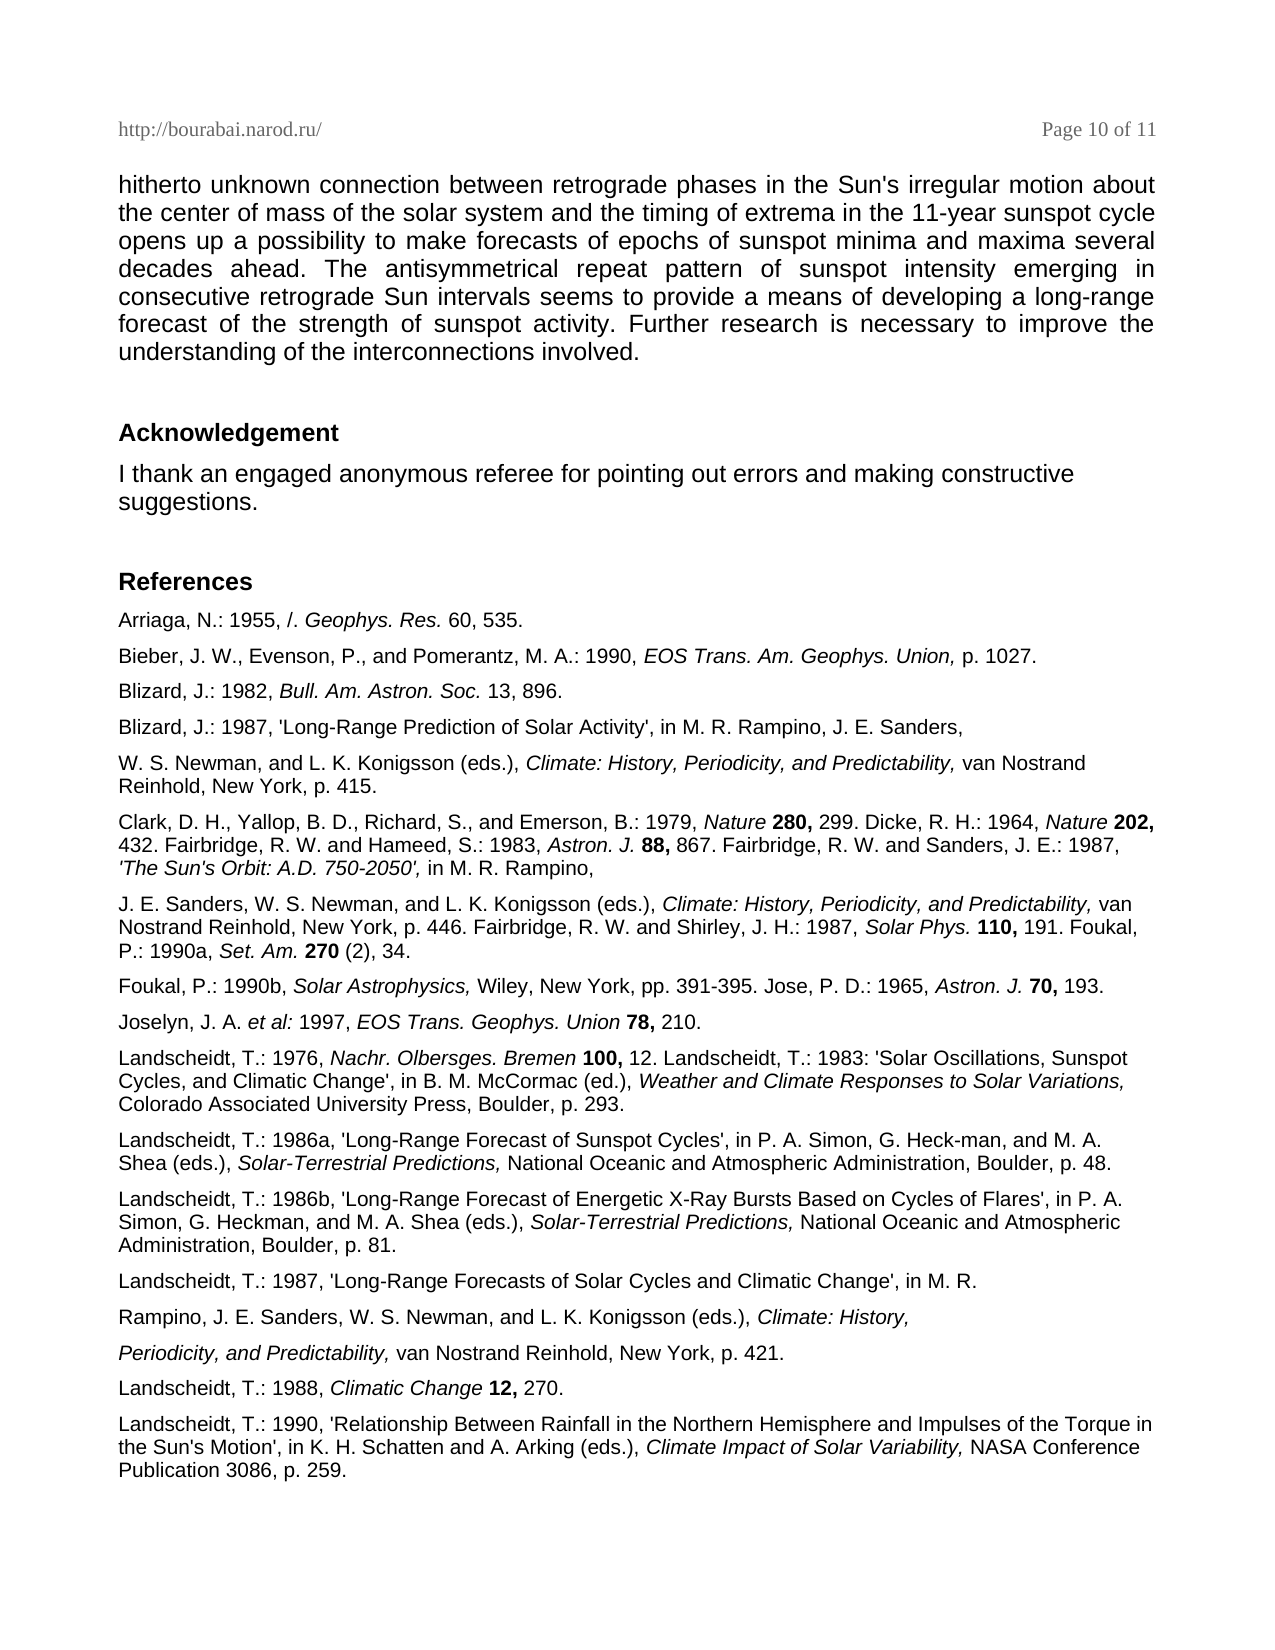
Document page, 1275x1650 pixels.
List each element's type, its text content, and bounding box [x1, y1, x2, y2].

text Periodicity, and Predictability, van Nostrand Reinhold, New York, p. 421. [118, 1341, 1157, 1364]
text I thank an engaged anonymous referee for pointing out errors and making constructive suggestions. [118, 459, 1157, 515]
text Acknowledgement [118, 419, 1157, 447]
text References [118, 568, 1157, 596]
text Landscheidt, T.: 1976, Nachr. Olbersges. Bremen 100, 12. Landscheidt, T.: 1983: 'Solar Oscillations, Sunspot Cycles, and Climatic Change', in B. M. McCormac (ed.), Weather and Climate Responses to Solar Variations, Colorado Associated University Press, Boulder, p. 293. [118, 1046, 1157, 1116]
text Foukal, P.: 1990b, Solar Astrophysics, Wiley, New York, pp. 391-395. Jose, P. D.: 1965, Astron. J. 70, 193. [118, 975, 1157, 998]
text Landscheidt, T.: 1990, 'Relationship Between Rainfall in the Northern Hemisphere and Impulses of the Torque in the Sun's Motion', in K. H. Schatten and A. Arking (eds.), Climate Impact of Solar Variability, NASA Conference Publication 3086, p. 259. [118, 1413, 1157, 1482]
text Rampino, J. E. Sanders, W. S. Newman, and L. K. Konigsson (eds.), Climate: History, [118, 1305, 1157, 1329]
text Bieber, J. W., Evenson, P., and Pomerantz, M. A.: 1990, EOS Trans. Am. Geophys. Union, p. 1027. [118, 644, 1157, 668]
text Joselyn, J. A. et al: 1997, EOS Trans. Geophys. Union 78, 210. [118, 1011, 1157, 1034]
text Landscheidt, T.: 1988, Climatic Change 12, 270. [118, 1377, 1157, 1400]
text Landscheidt, T.: 1986b, 'Long-Range Forecast of Energetic X-Ray Bursts Based on Cycles of Flares', in P. A. Simon, G. Heckman, and M. A. Shea (eds.), Solar-Terrestrial Predictions, National Oceanic and Atmospheric Administration, Boulder, p. 81. [118, 1187, 1157, 1257]
text Blizard, J.: 1987, 'Long-Range Prediction of Solar Activity', in M. R. Rampino, J. E. Sanders, [118, 716, 1157, 739]
text Arriaga, N.: 1955, /. Geophys. Res. 60, 535. [118, 609, 1157, 632]
text W. S. Newman, and L. K. Konigsson (eds.), Climate: History, Periodicity, and Predictability, van Nostrand Reinhold, New York, p. 415. [118, 752, 1157, 798]
text Blizard, J.: 1982, Bull. Am. Astron. Soc. 13, 896. [118, 680, 1157, 703]
text Landscheidt, T.: 1987, 'Long-Range Forecasts of Solar Cycles and Climatic Change', in M. R. [118, 1270, 1157, 1293]
text J. E. Sanders, W. S. Newman, and L. K. Konigsson (eds.), Climate: History, Periodicity, and Predictability, van Nostrand Reinhold, New York, p. 446. Fairbridge, R. W. and Shirley, J. H.: 1987, Solar Phys. 110, 191. Foukal, P.: 1990a, Set. Am. 270 (2), 34. [118, 893, 1157, 962]
text Clark, D. H., Yallop, B. D., Richard, S., and Emerson, B.: 1979, Nature 280, 299. Dicke, R. H.: 1964, Nature 202, 432. Fairbridge, R. W. and Hameed, S.: 1983, Astron. J. 88, 867. Fairbridge, R. W. and Sanders, J. E.: 1987, 'The Sun's Orbit: A.D. 750-2050', in M. R. Rampino, [118, 811, 1157, 880]
text hitherto unknown connection between retrograde phases in the Sun's irregular motion about the center of mass of the solar system and the timing of extrema in the 11-year sunspot cycle opens up a possibility to make forecasts of epochs of sunspot minima and maxima several decades ahead. The antisymmetrical repeat pattern of sunspot intensity emerging in consecutive retrograde Sun intervals seems to provide a means of developing a long-range forecast of the strength of sunspot activity. Further research is necessary to improve the understanding of the interconnections involved. [118, 171, 1157, 366]
text Landscheidt, T.: 1986a, 'Long-Range Forecast of Sunspot Cycles', in P. A. Simon, G. Heck-man, and M. A. Shea (eds.), Solar-Terrestrial Predictions, National Oceanic and Atmospheric Administration, Boulder, p. 48. [118, 1128, 1157, 1175]
